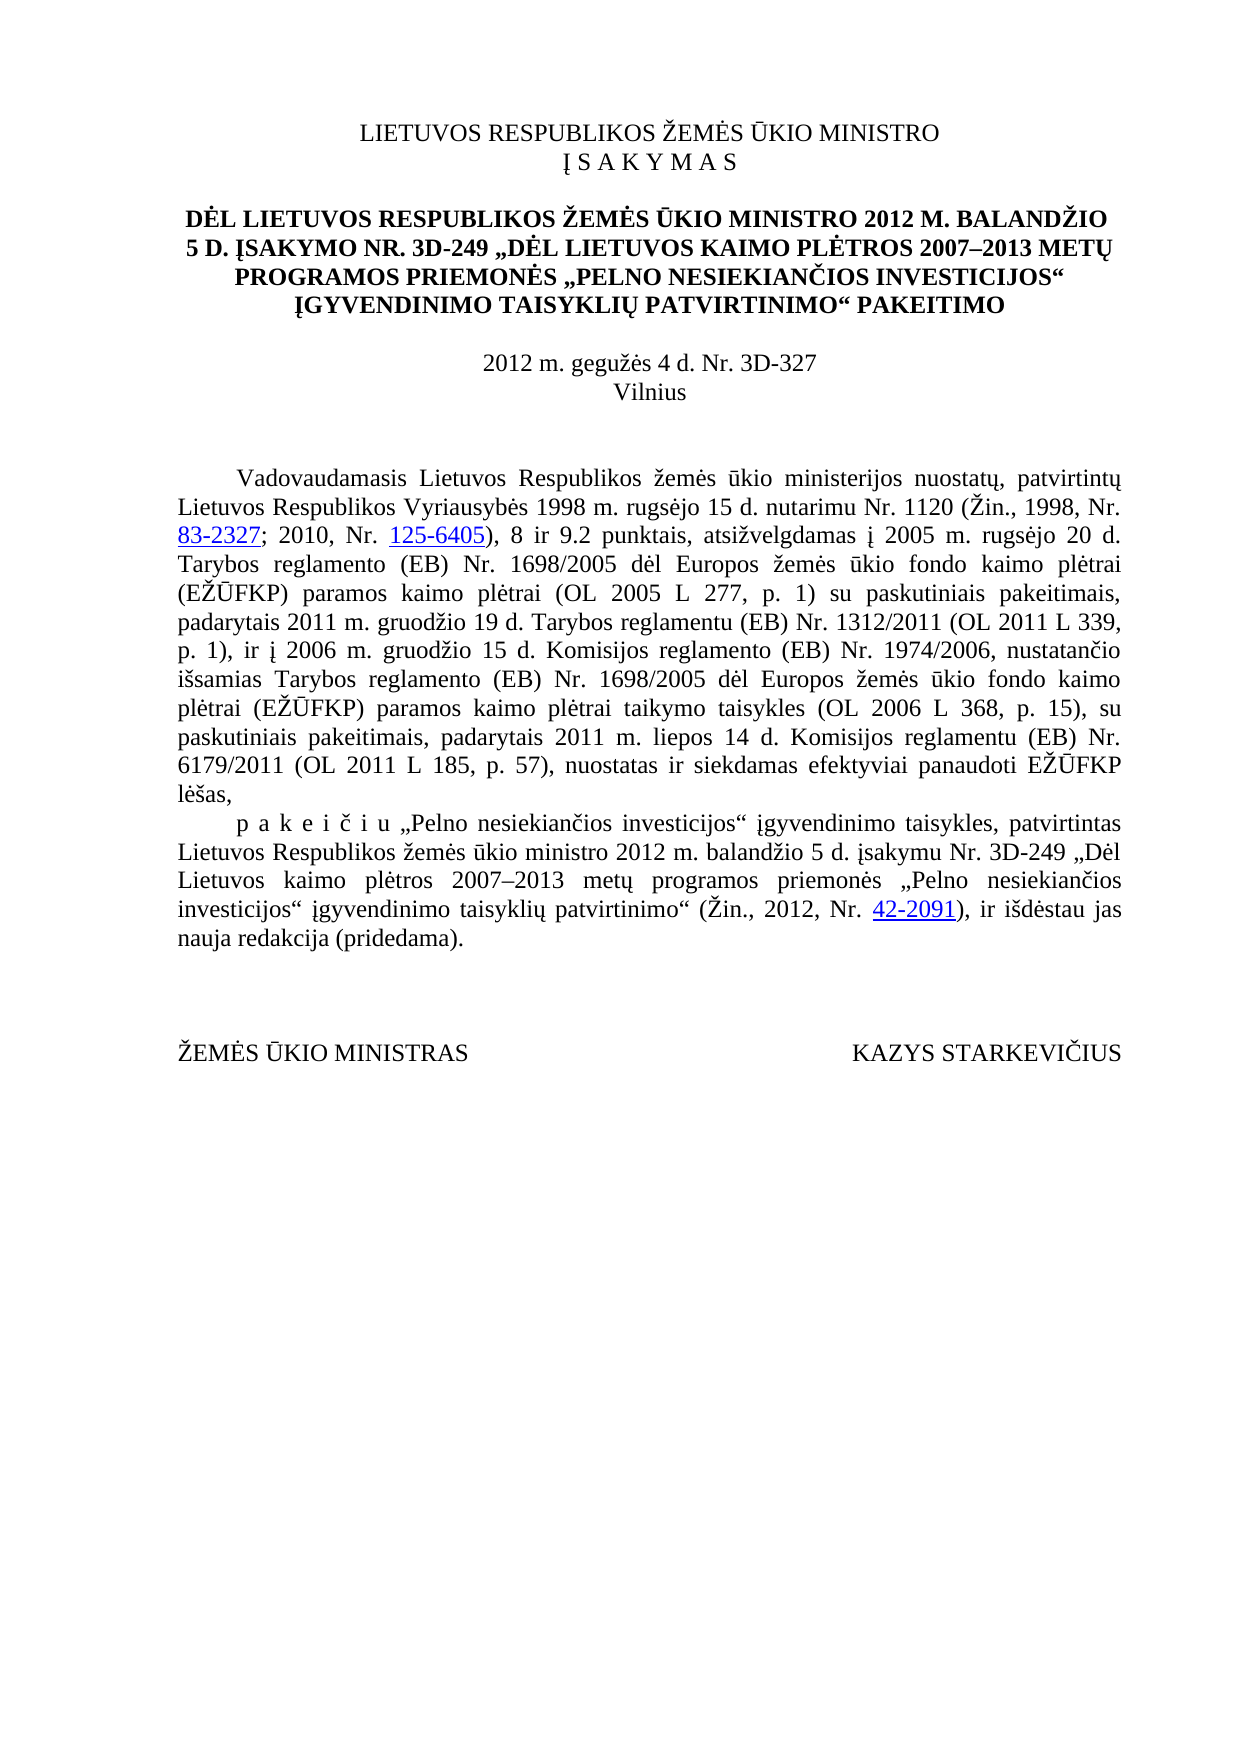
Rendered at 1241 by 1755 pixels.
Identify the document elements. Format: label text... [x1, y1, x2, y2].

text Vadovaudamasis Lietuvos Respublikos žemės ūkio ministerijos nuostatų, patvirtintų Lietuvos Respublikos Vyriausybės 1998 m. rugsėjo 15 d. nutarimu Nr. 1120 (Žin., 1998, Nr. 83-2327; 2010, Nr. 125-6405), 8 ir 9.2 punktais, atsižvelgdamas į 2005 m. rugsėjo 20 d. Tarybos reglamento (EB) Nr. 1698/2005 dėl Europos žemės ūkio fondo kaimo plėtrai (EŽŪFKP) paramos kaimo plėtrai (OL 2005 L 277, p. 1) su paskutiniais pakeitimais, padarytais 2011 m. gruodžio 19 d. Tarybos reglamentu (EB) Nr. 1312/2011 (OL 2011 L 339, p. 1), ir į 2006 m. gruodžio 15 d. Komisijos reglamento (EB) Nr. 1974/2006, nustatančio išsamias Tarybos reglamento (EB) Nr. 1698/2005 dėl Europos žemės ūkio fondo kaimo plėtrai (EŽŪFKP) paramos kaimo plėtrai taikymo taisykles (OL 2006 L 368, p. 15), su paskutiniais pakeitimais, padarytais 2011 m. liepos 14 d. Komisijos reglamentu (EB) Nr. 6179/2011 (OL 2011 L 185, p. 57), nuostatas ir siekdamas efektyviai panaudoti EŽŪFKP lėšas, [177, 463, 1122, 808]
text Vilnius [177, 377, 1122, 406]
text LIETUVOS RESPUBLIKOS ŽEMĖS ŪKIO MINISTRO [177, 118, 1122, 147]
text Žemės ūkio ministras Kazys Starkevičius [177, 1038, 1122, 1067]
text Į S A K Y M A S [177, 147, 1122, 176]
text p a k e i č i u „Pelno nesiekiančios investicijos“ įgyvendinimo taisykles, patvirtintas Lietuvos Respublikos žemės ūkio ministro 2012 m. balandžio 5 d. įsakymu Nr. 3D-249 „Dėl Lietuvos kaimo plėtros 2007–2013 metų programos priemonės „Pelno nesiekiančios investicijos“ įgyvendinimo taisyklių patvirtinimo“ (Žin., 2012, Nr. 42-2091), ir išdėstau jas nauja redakcija (pridedama). [177, 808, 1122, 952]
text DĖL LIETUVOS RESPUBLIKOS ŽEMĖS ŪKIO MINISTRO 2012 m. BALANDŽIO 5 d. ĮSAKYMO Nr. 3D-249 „DĖL LIETUVOS KAIMO PLĖTROS 2007–2013 METŲ PROGRAMOS PRIEMONĖS „PELNO NESIEKIANČIOS INVESTICIJOS“ ĮGYVENDINIMO TAISYKLIŲ PATVIRTINIMO“ PAKEITIMO [177, 204, 1122, 319]
text 2012 m. gegužės 4 d. Nr. 3D-327 [177, 348, 1122, 377]
